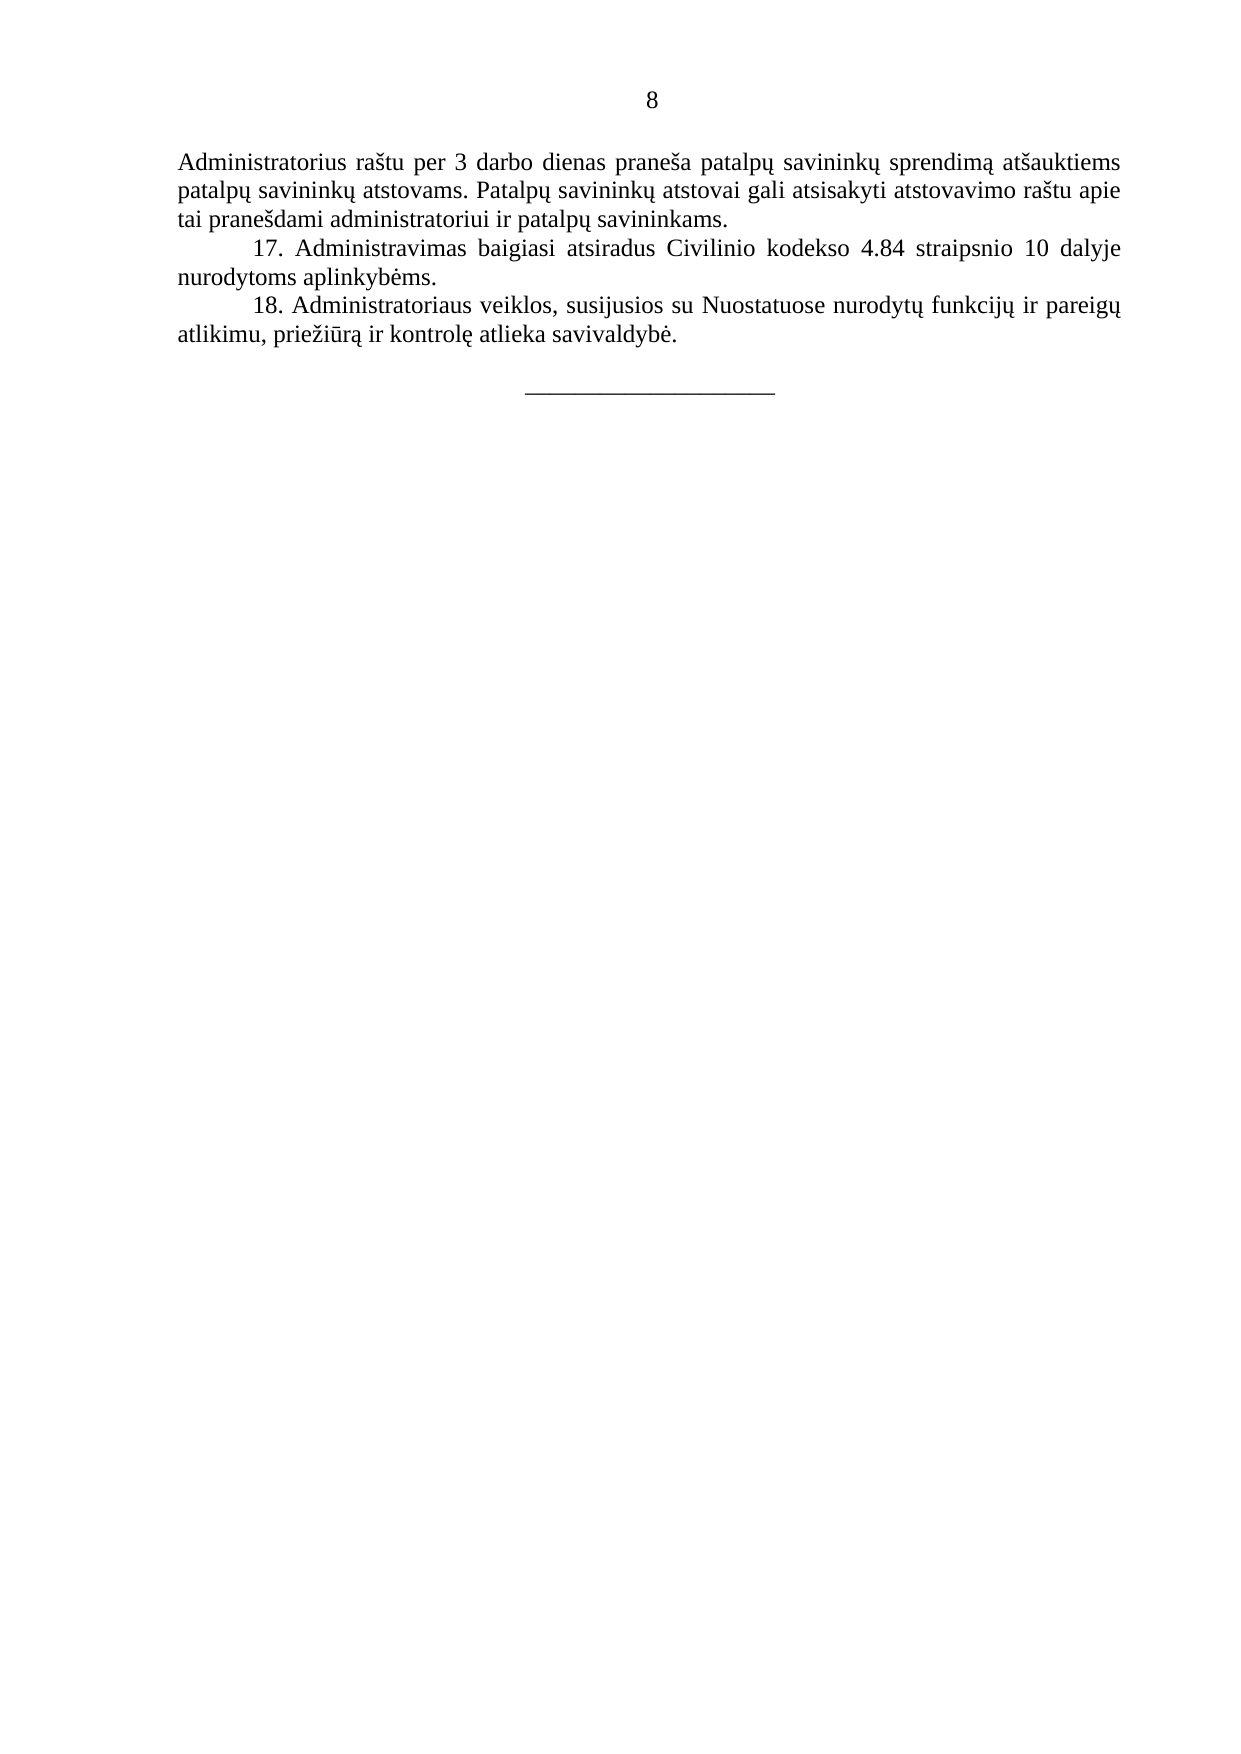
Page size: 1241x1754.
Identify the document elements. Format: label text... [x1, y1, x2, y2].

text 17. Administravimas baigiasi atsiradus Civilinio kodekso 4.84 straipsnio 10 dalyje nurodytoms aplinkybėms. [177, 233, 1122, 291]
text –––––––––––––––––––– [177, 377, 1122, 406]
text 18. Administratoriaus veiklos, susijusios su Nuostatuose nurodytų funkcijų ir pareigų atlikimu, priežiūrą ir kontrolę atlieka savivaldybė. [177, 291, 1122, 348]
text Administratorius raštu per 3 darbo dienas praneša patalpų savininkų sprendimą atšauktiems patalpų savininkų atstovams. Patalpų savininkų atstovai gali atsisakyti atstovavimo raštu apie tai pranešdami administratoriui ir patalpų savininkams. [177, 147, 1122, 233]
